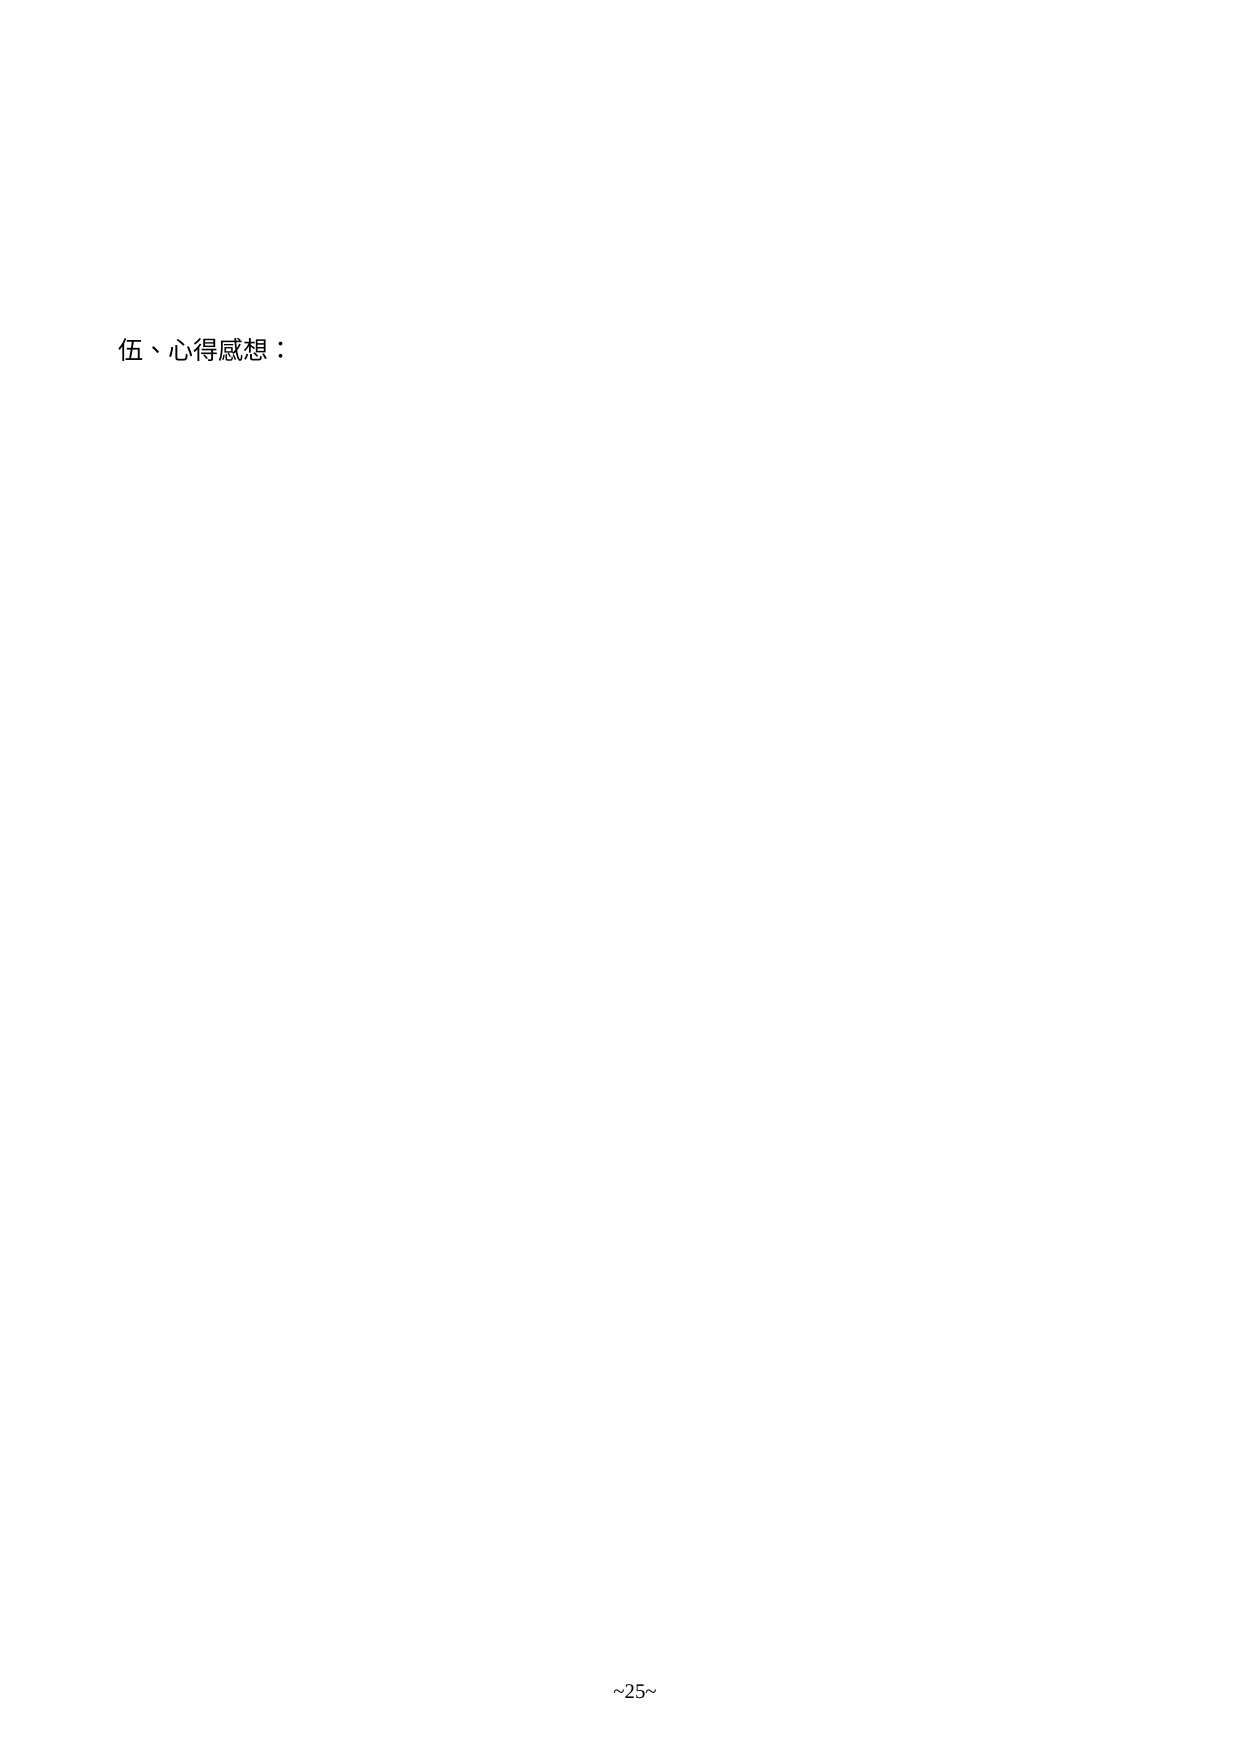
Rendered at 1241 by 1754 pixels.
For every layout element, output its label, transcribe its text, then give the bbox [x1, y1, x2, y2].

text 伍、心得感想： [118, 330, 1152, 366]
